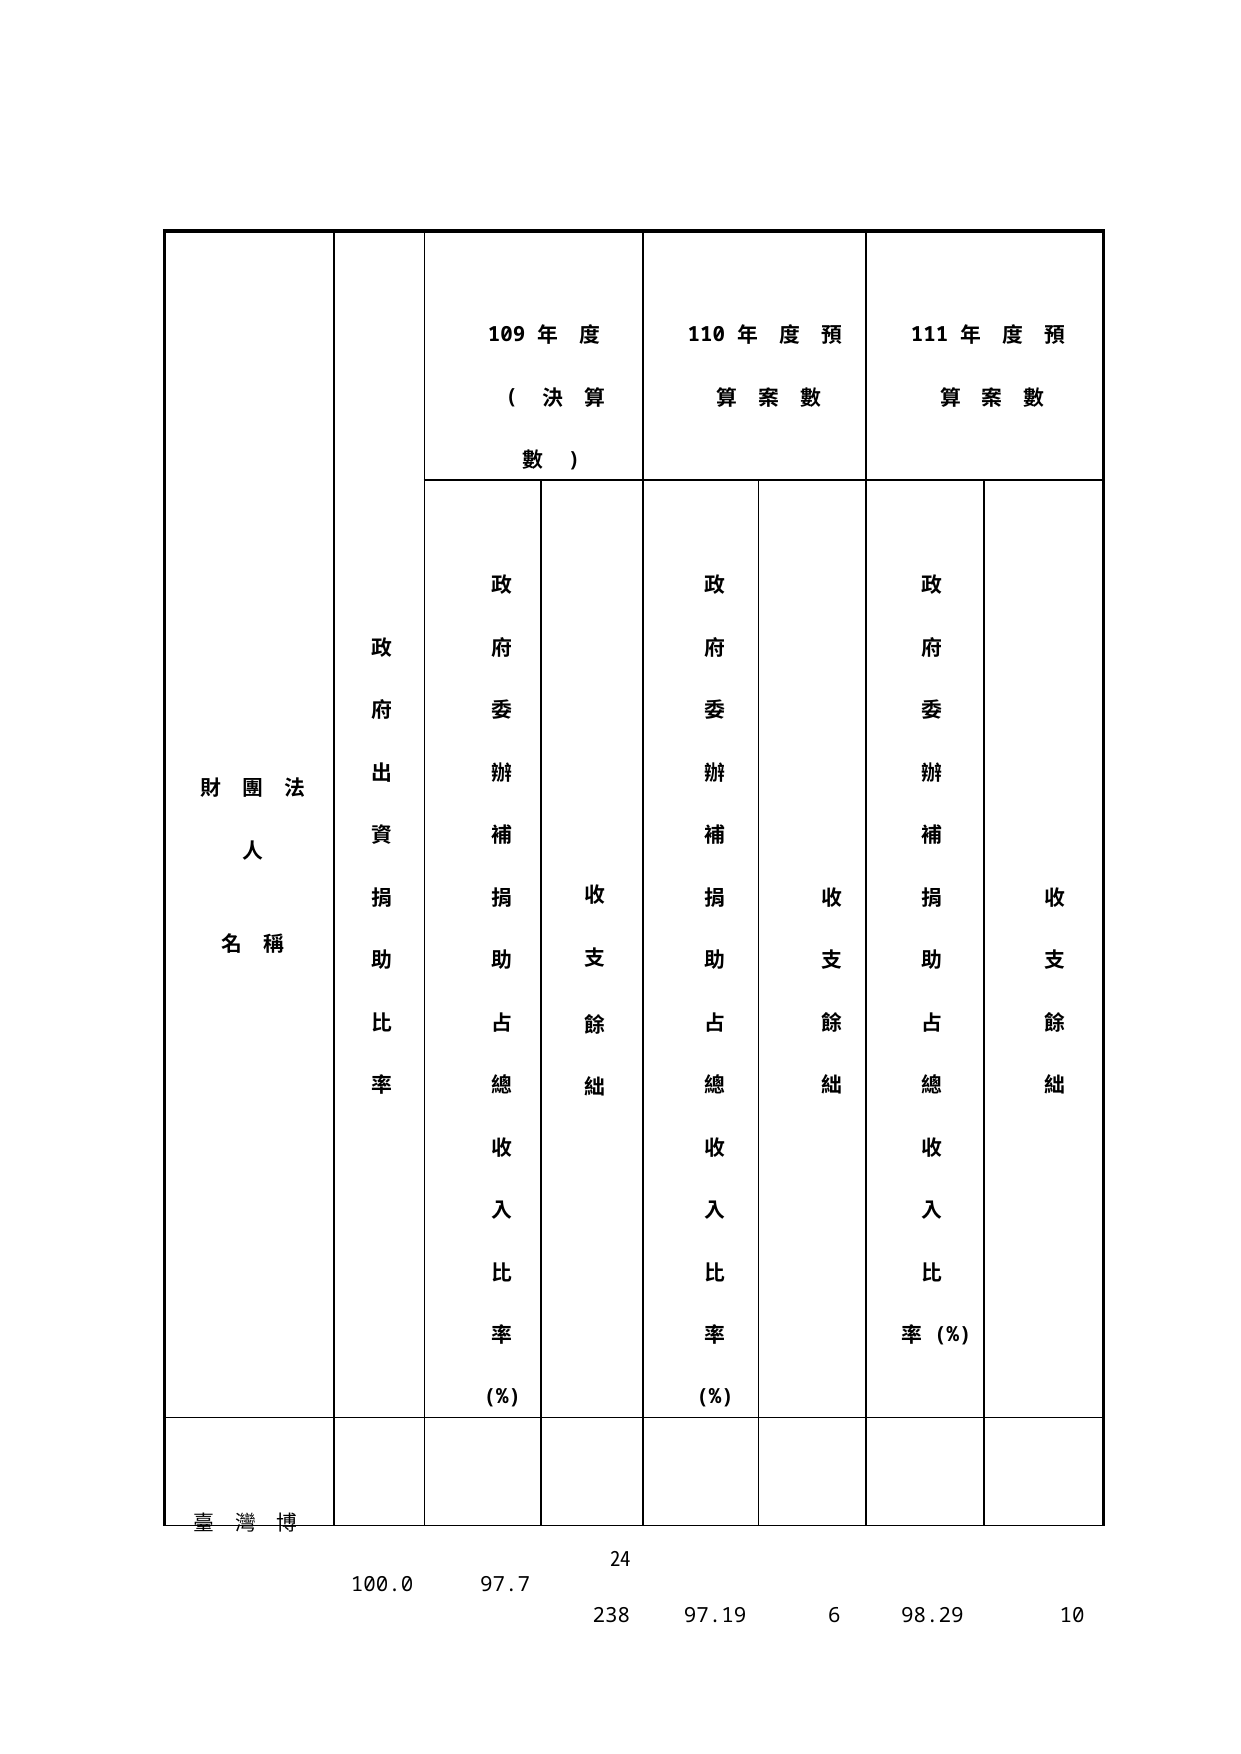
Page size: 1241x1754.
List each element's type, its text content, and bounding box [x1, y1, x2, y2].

table_cell 238 [542, 1418, 642, 1525]
table_cell 政府委辦補捐助占總收入比率(%) [867, 481, 983, 1417]
table_cell 臺灣博物館文教基金會 [166, 1418, 333, 1525]
table_cell 6 [759, 1418, 865, 1525]
table_cell 收 支 餘 絀 [985, 481, 1102, 1417]
table_cell 政府委辦補捐助占總收入比率(%) [425, 481, 540, 1417]
table_cell 政府委辦補捐助占總收入比率(%) [644, 481, 758, 1417]
table_cell 收 支 餘 絀 [759, 481, 865, 1417]
table_cell 收 支 餘 絀 [542, 481, 642, 1417]
table_header 財團法人 名稱 [166, 233, 333, 1417]
table_cell 98.29 [867, 1418, 983, 1525]
table_cell 97.19 [644, 1418, 758, 1525]
table_header 111年度預算案數 [867, 233, 1102, 479]
table_cell 97.70 [425, 1418, 540, 1525]
table_cell 10 [985, 1418, 1102, 1525]
table_header 政府出資捐助比率 [335, 233, 424, 1417]
table_header 110年度預算案數 [644, 233, 865, 479]
table_header 109年度(決算數) [425, 233, 642, 479]
table_cell 100.00 [335, 1418, 424, 1525]
